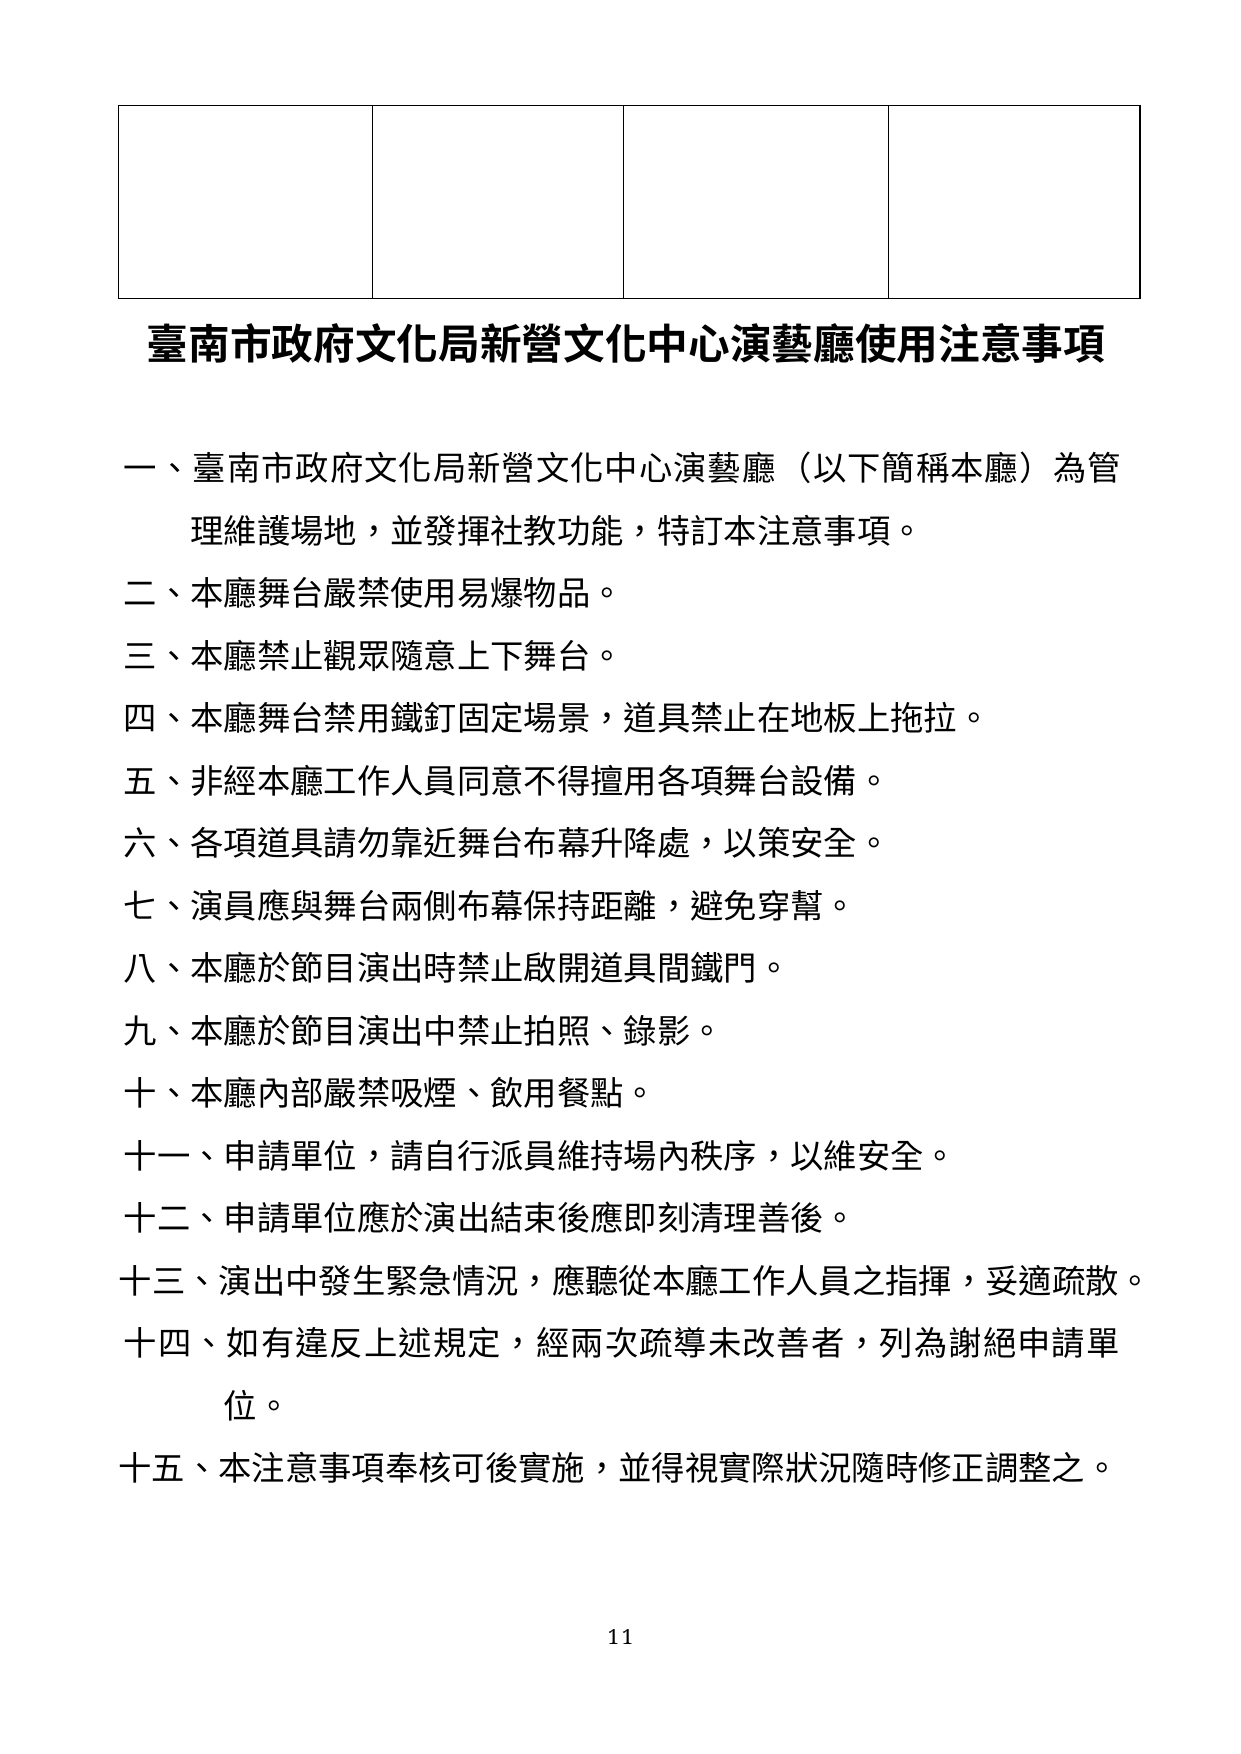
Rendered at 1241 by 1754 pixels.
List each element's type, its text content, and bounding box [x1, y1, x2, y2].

text 十二、申請單位應於演出結束後應即刻清理善後。 [123, 1174, 1122, 1237]
text 七、演員應與舞台兩側布幕保持距離，避免穿幫。 [123, 862, 1122, 924]
text 十一、申請單位，請自行派員維持場內秩序，以維安全。 [123, 1112, 1122, 1174]
text 五、非經本廳工作人員同意不得擅用各項舞台設備。 [123, 737, 1122, 799]
table_cell [373, 106, 623, 298]
text 八、本廳於節目演出時禁止啟開道具間鐵門。 [123, 924, 1122, 987]
table_cell [624, 106, 888, 298]
table_cell [889, 106, 1139, 298]
text 九、本廳於節目演出中禁止拍照、錄影。 [123, 987, 1122, 1049]
text 二、本廳舞台嚴禁使用易爆物品。 [123, 549, 1122, 612]
text 三、本廳禁止觀眾隨意上下舞台。 [123, 612, 1122, 674]
text 十三、演出中發生緊急情況，應聽從本廳工作人員之指揮，妥適疏散。 [118, 1237, 1122, 1299]
text 十五、本注意事項奉核可後實施，並得視實際狀況隨時修正調整之。 [118, 1424, 1122, 1487]
text 六、各項道具請勿靠近舞台布幕升降處，以策安全。 [123, 799, 1122, 862]
text 一、臺南市政府文化局新營文化中心演藝廳（以下簡稱本廳）為管理維護場地，並發揮社教功能，特訂本注意事項。 [123, 424, 1122, 549]
text 十、本廳內部嚴禁吸煙、飲用餐點。 [123, 1049, 1122, 1112]
text 臺南市政府文化局新營文化中心演藝廳使用注意事項 [118, 299, 1122, 362]
text 四、本廳舞台禁用鐵釘固定場景，道具禁止在地板上拖拉。 [123, 674, 1122, 737]
text 十四、如有違反上述規定，經兩次疏導未改善者，列為謝絕申請單位。 [123, 1299, 1122, 1424]
table_cell [119, 106, 372, 298]
